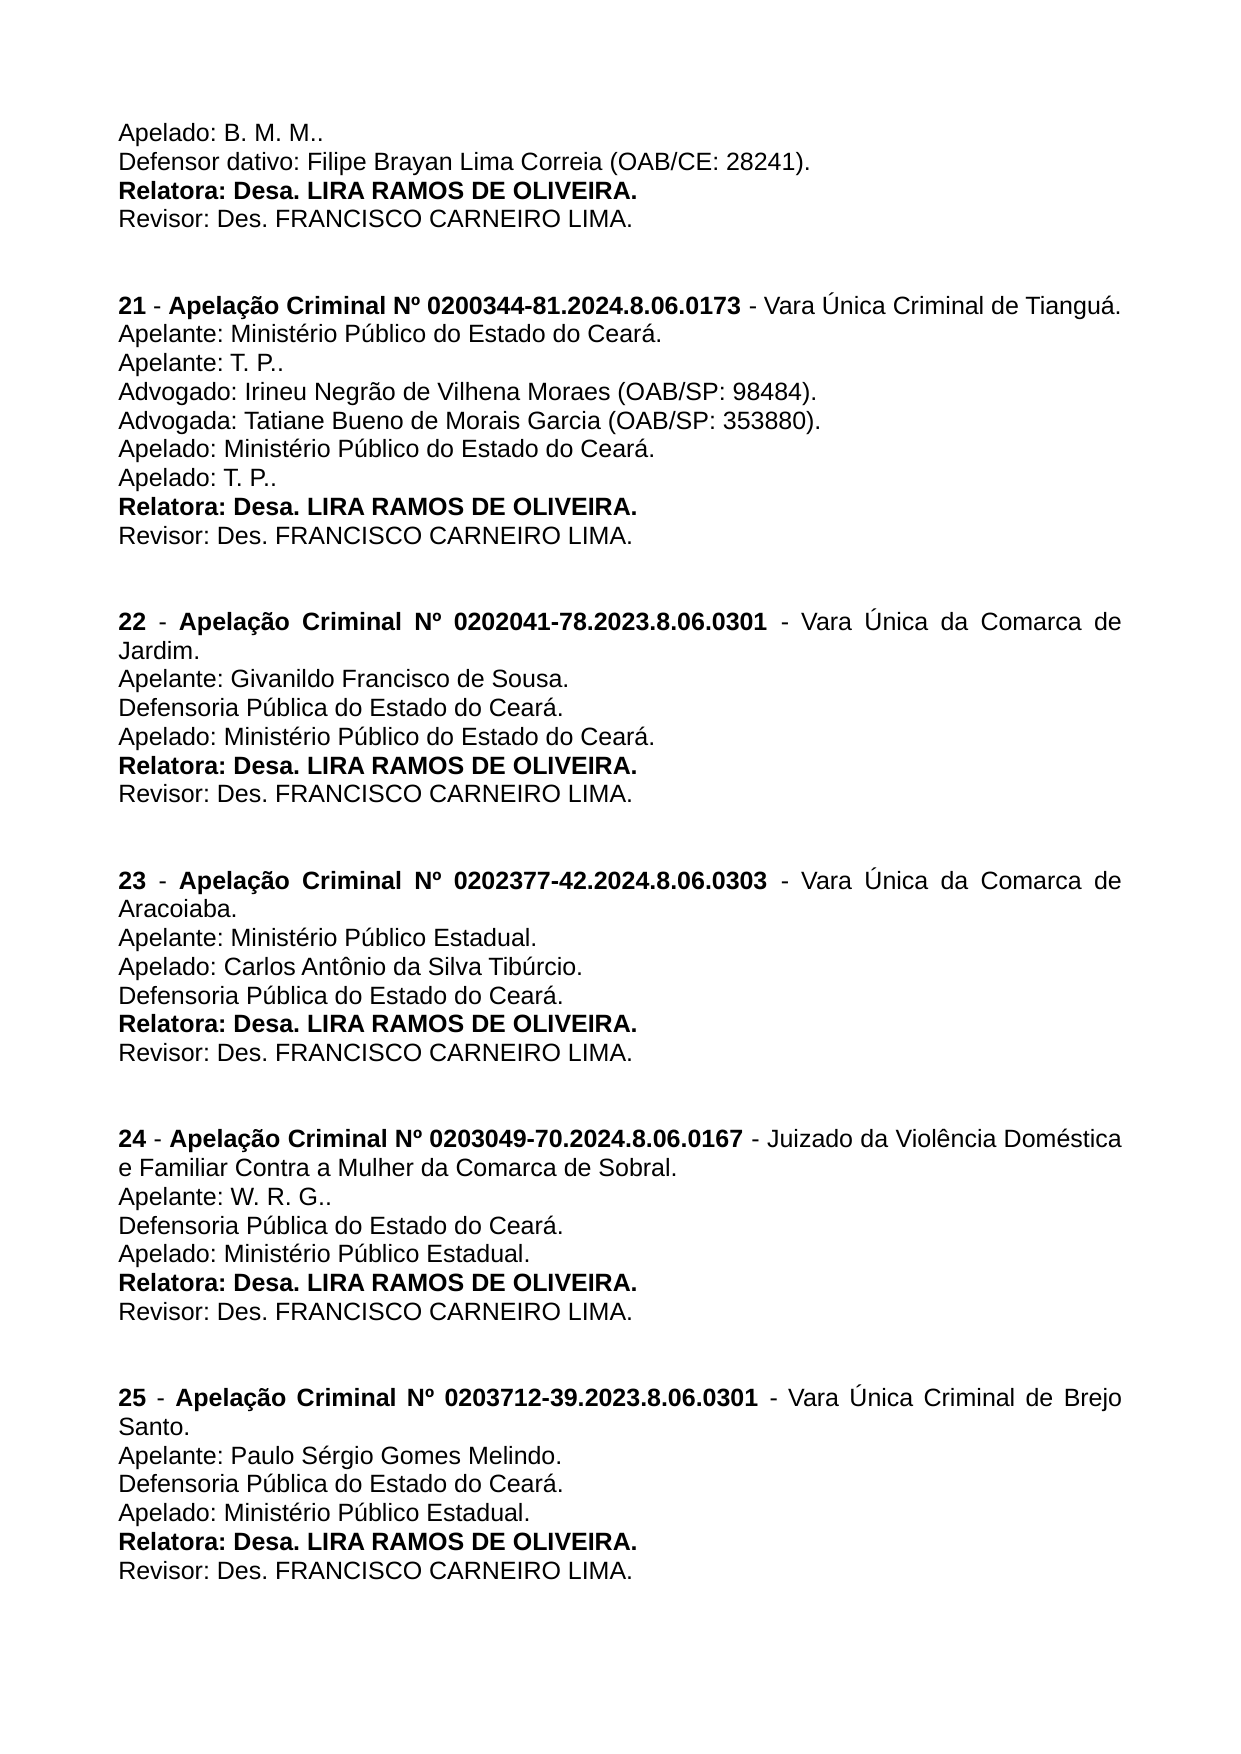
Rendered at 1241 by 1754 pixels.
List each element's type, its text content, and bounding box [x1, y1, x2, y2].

text Relatora: Desa. LIRA RAMOS DE OLIVEIRA. [118, 1009, 1122, 1038]
text 25 - Apelação Criminal Nº 0203712-39.2023.8.06.0301 - Vara Única Criminal de Brejo Santo. [118, 1383, 1122, 1441]
text Apelante: Paulo Sérgio Gomes Melindo. [118, 1441, 1122, 1469]
text Apelado: Ministério Público do Estado do Ceará. [118, 434, 1122, 463]
text Advogado: Irineu Negrão de Vilhena Moraes (OAB/SP: 98484). [118, 377, 1122, 406]
text Relatora: Desa. LIRA RAMOS DE OLIVEIRA. [118, 1527, 1122, 1556]
text Relatora: Desa. LIRA RAMOS DE OLIVEIRA. [118, 176, 1122, 204]
text Apelante: T. P.. [118, 348, 1122, 377]
text Apelado: Ministério Público Estadual. [118, 1498, 1122, 1527]
text Revisor: Des. FRANCISCO CARNEIRO LIMA. [118, 204, 1122, 233]
text Apelado: T. P.. [118, 463, 1122, 492]
text 24 - Apelação Criminal Nº 0203049-70.2024.8.06.0167 - Juizado da Violência Doméstica e Familiar Contra a Mulher da Comarca de Sobral. [118, 1124, 1122, 1182]
text Revisor: Des. FRANCISCO CARNEIRO LIMA. [118, 1038, 1122, 1067]
text Revisor: Des. FRANCISCO CARNEIRO LIMA. [118, 521, 1122, 549]
text Revisor: Des. FRANCISCO CARNEIRO LIMA. [118, 1297, 1122, 1326]
text Apelante: W. R. G.. [118, 1182, 1122, 1211]
text Defensoria Pública do Estado do Ceará. [118, 1211, 1122, 1239]
text Defensoria Pública do Estado do Ceará. [118, 693, 1122, 722]
text Revisor: Des. FRANCISCO CARNEIRO LIMA. [118, 1556, 1122, 1584]
text Apelado: B. M. M.. [118, 118, 1122, 147]
text Defensoria Pública do Estado do Ceará. [118, 981, 1122, 1009]
text Apelante: Ministério Público do Estado do Ceará. [118, 319, 1122, 348]
text 23 - Apelação Criminal Nº 0202377-42.2024.8.06.0303 - Vara Única da Comarca de Aracoiaba. [118, 866, 1122, 923]
text Relatora: Desa. LIRA RAMOS DE OLIVEIRA. [118, 1268, 1122, 1297]
text Defensoria Pública do Estado do Ceará. [118, 1469, 1122, 1498]
text Apelante: Ministério Público Estadual. [118, 923, 1122, 952]
text Apelado: Ministério Público do Estado do Ceará. [118, 722, 1122, 751]
text Relatora: Desa. LIRA RAMOS DE OLIVEIRA. [118, 492, 1122, 521]
text Apelante: Givanildo Francisco de Sousa. [118, 664, 1122, 693]
text Advogada: Tatiane Bueno de Morais Garcia (OAB/SP: 353880). [118, 406, 1122, 434]
text 21 - Apelação Criminal Nº 0200344-81.2024.8.06.0173 - Vara Única Criminal de Tianguá. [118, 291, 1122, 319]
text Revisor: Des. FRANCISCO CARNEIRO LIMA. [118, 779, 1122, 808]
text 22 - Apelação Criminal Nº 0202041-78.2023.8.06.0301 - Vara Única da Comarca de Jardim. [118, 607, 1122, 664]
text Relatora: Desa. LIRA RAMOS DE OLIVEIRA. [118, 751, 1122, 779]
text Apelado: Ministério Público Estadual. [118, 1239, 1122, 1268]
text Defensor dativo: Filipe Brayan Lima Correia (OAB/CE: 28241). [118, 147, 1122, 176]
text Apelado: Carlos Antônio da Silva Tibúrcio. [118, 952, 1122, 981]
